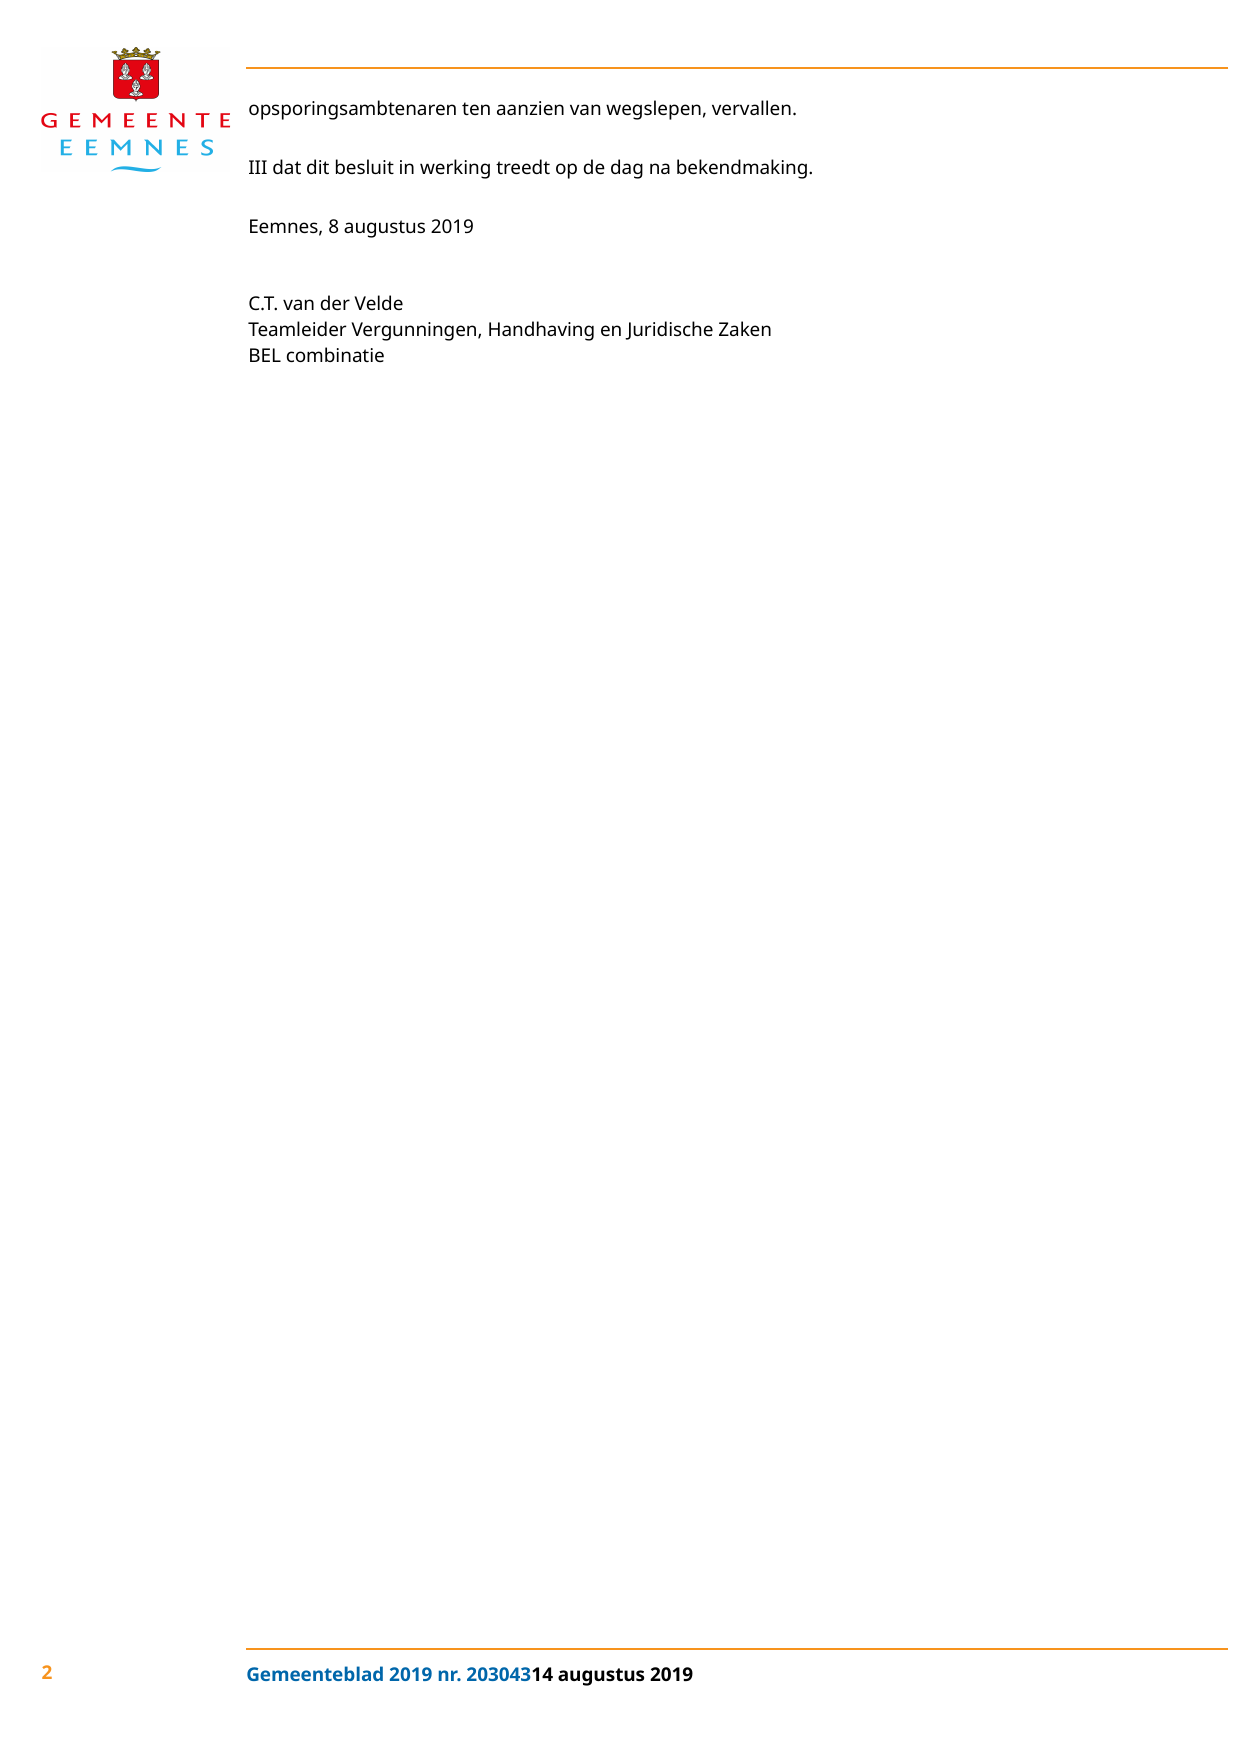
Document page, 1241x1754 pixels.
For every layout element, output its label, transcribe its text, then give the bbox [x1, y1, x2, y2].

text Teamleider Vergunningen, Handhaving en Juridische Zaken [248, 316, 1152, 342]
text BEL combinatie [248, 342, 1152, 367]
text III dat dit besluit in werking treedt op de dag na bekendmaking. [248, 154, 1152, 180]
text Eemnes, 8 augustus 2019 [248, 213, 1152, 239]
text opsporingsambtenaren ten aanzien van wegslepen, vervallen. [248, 95, 1152, 121]
picture [41, 47, 231, 172]
text C.T. van der Velde [248, 290, 1152, 316]
